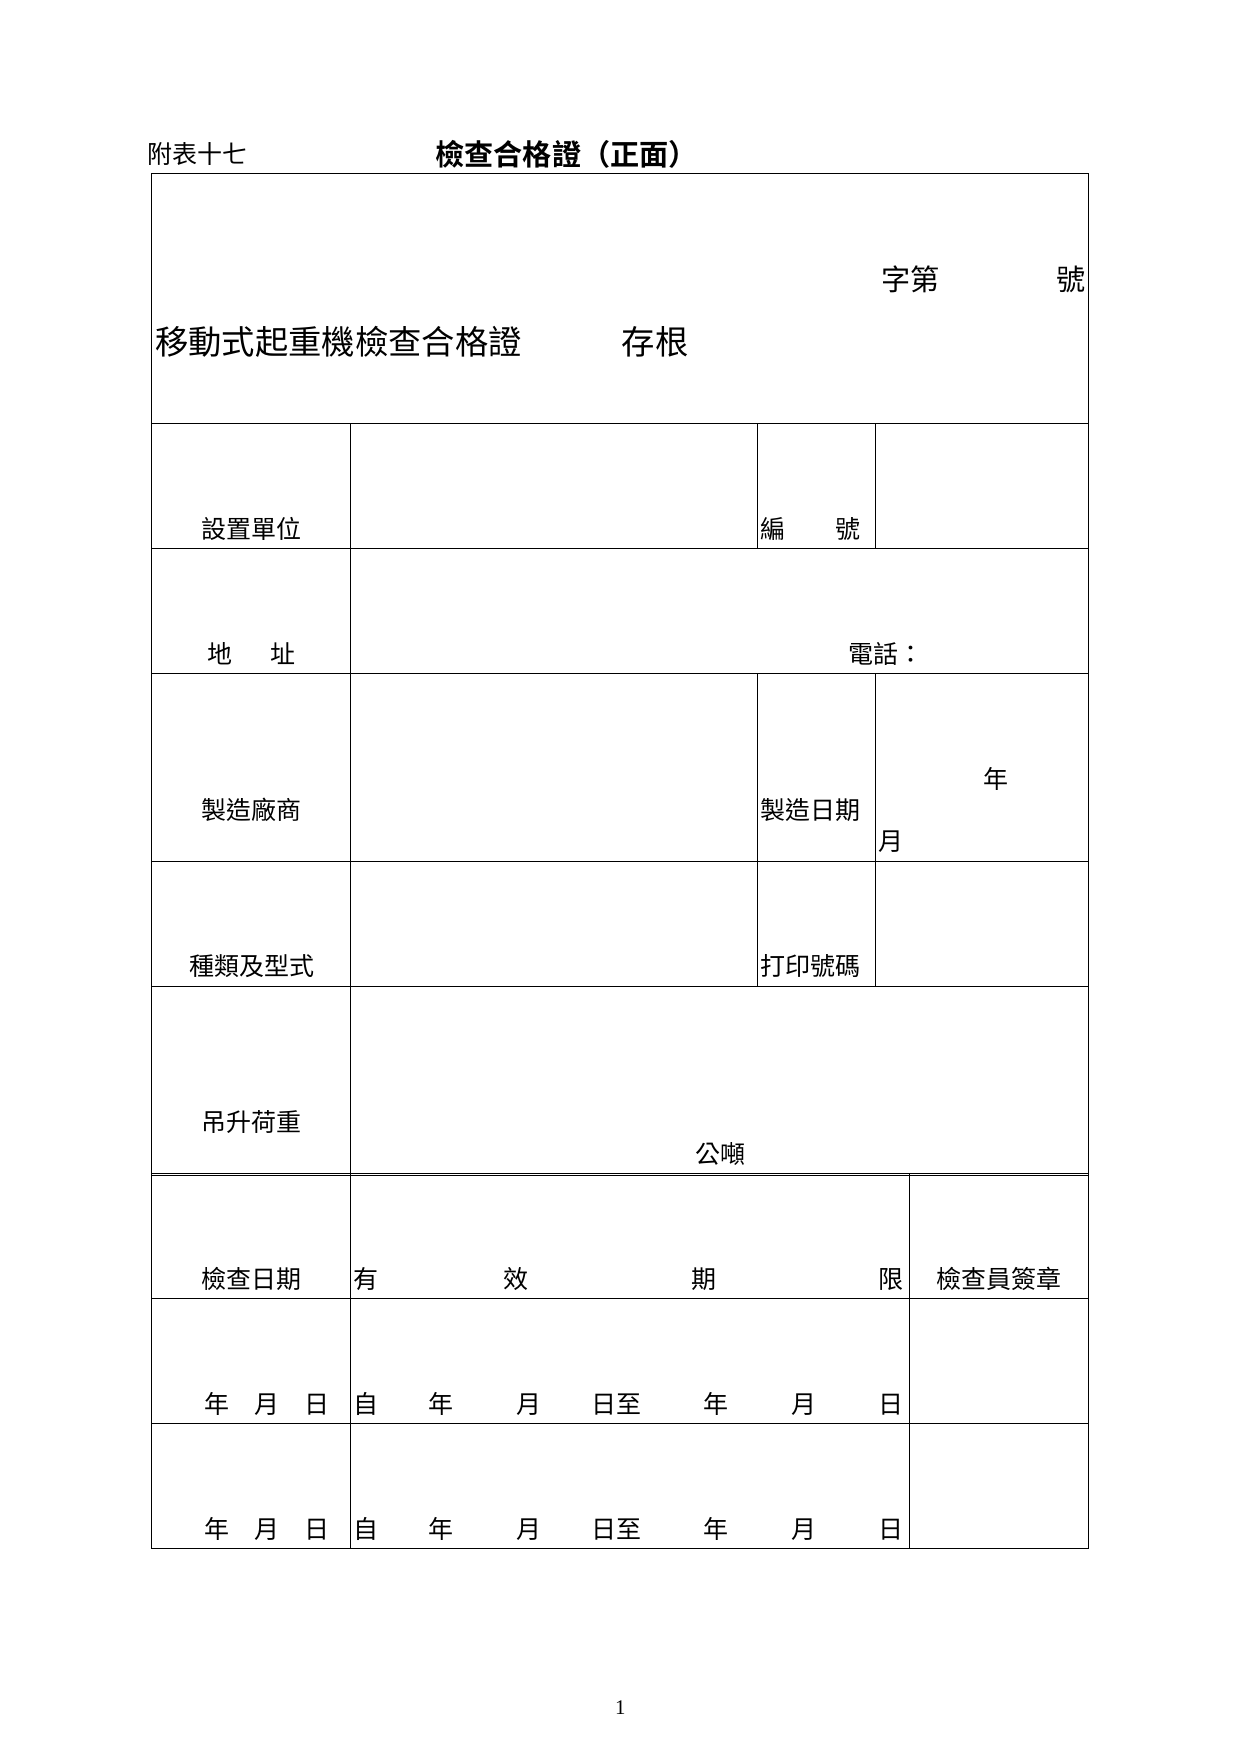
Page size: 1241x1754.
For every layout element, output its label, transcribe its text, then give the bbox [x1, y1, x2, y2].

table_cell [351, 424, 757, 548]
table_cell 製造日期 [758, 674, 875, 861]
table_cell [351, 862, 757, 986]
table_cell [910, 1299, 1088, 1423]
table_cell 自 年 月 日至 年 月 日 [351, 1424, 909, 1548]
table_cell 年 月 日 [152, 1424, 350, 1548]
table_cell [910, 1424, 1088, 1548]
table_cell 公噸 [351, 987, 1088, 1173]
table_cell 種類及型式 [152, 862, 350, 986]
table_cell 設置單位 [152, 424, 350, 548]
table_cell 編 號 [758, 424, 875, 548]
table_cell [876, 862, 1088, 986]
table_cell 地 址 [152, 549, 350, 673]
table_cell 電話： [351, 549, 1088, 673]
table_cell [876, 424, 1088, 548]
table_cell 打印號碼 [758, 862, 875, 986]
table_cell 製造廠商 [152, 674, 350, 861]
table_cell 吊升荷重 [152, 987, 350, 1173]
table_header 字第 號 移動式起重機檢查合格證 存根 [152, 174, 1088, 423]
table_cell 檢查員簽章 [910, 1176, 1088, 1298]
table_cell 年 月 日 [152, 1299, 350, 1423]
table_cell 有 效 期 限 [351, 1176, 909, 1298]
table_cell 自 年 月 日至 年 月 日 [351, 1299, 909, 1423]
table_cell [351, 674, 757, 861]
table_cell 年 月 [876, 674, 1088, 861]
text 附表十七 檢查合格證（正面） [148, 111, 1092, 173]
table_cell 檢查日期 [152, 1176, 350, 1298]
